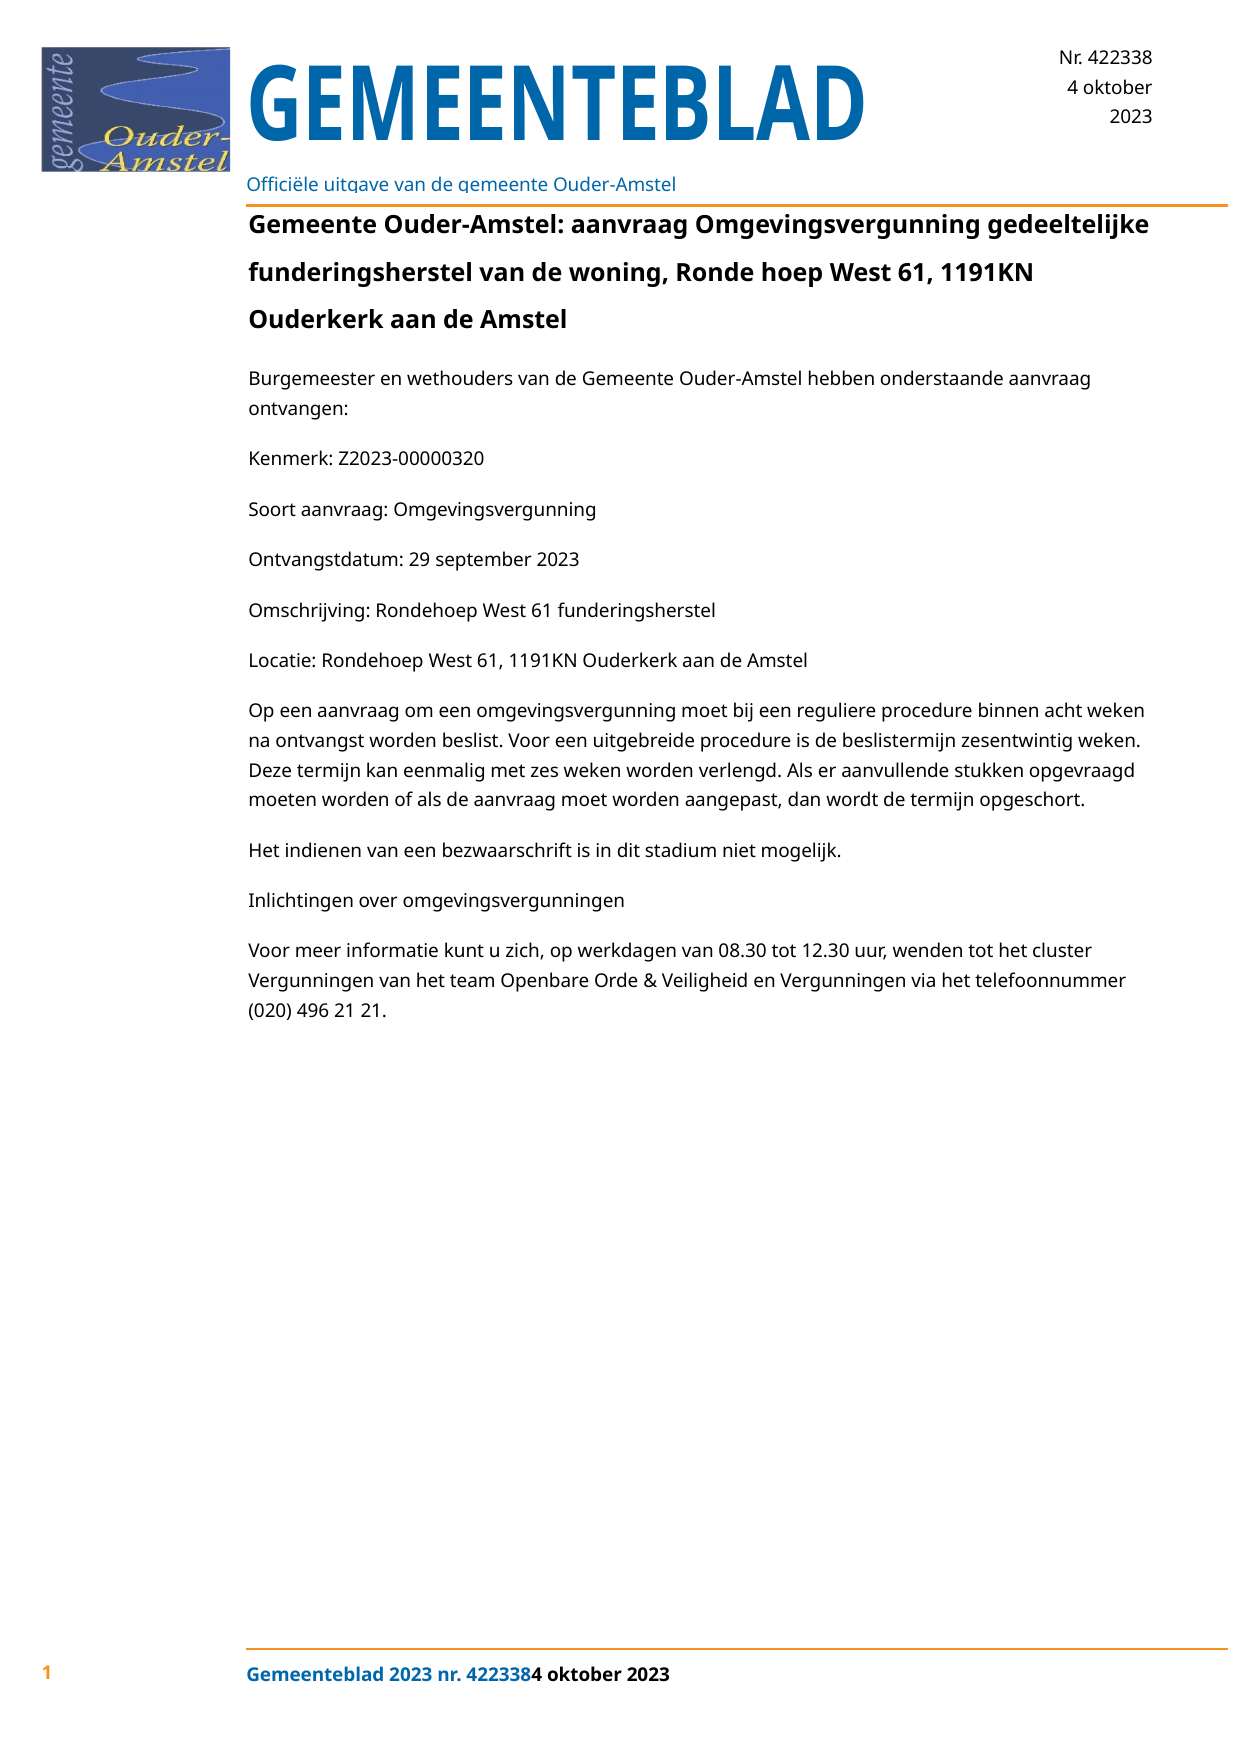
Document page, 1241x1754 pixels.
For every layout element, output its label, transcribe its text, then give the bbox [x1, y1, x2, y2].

text Locatie: Rondehoep West 61, 1191KN Ouderkerk aan de Amstel [248, 647, 1152, 673]
text Ontvangstdatum: 29 september 2023 [248, 546, 1152, 572]
text Soort aanvraag: Omgevingsvergunning [248, 496, 1152, 522]
text Voor meer informatie kunt u zich, op werkdagen van 08.30 tot 12.30 uur, wenden tot het cluster Vergunningen van het team Openbare Orde & Veiligheid en Vergunningen via het telefoonnummer (020) 496 21 21. [248, 938, 1152, 1022]
text Inlichtingen over omgevingsvergunningen [248, 887, 1152, 913]
picture [41, 47, 231, 172]
text Op een aanvraag om een omgevingsvergunning moet bij een reguliere procedure binnen acht weken na ontvangst worden beslist. Voor een uitgebreide procedure is de beslistermijn zesentwintig weken. Deze termijn kan eenmalig met zes weken worden verlengd. Als er aanvullende stukken opgevraagd moeten worden of als de aanvraag moet worden aangepast, dan wordt de termijn opgeschort. [248, 698, 1152, 812]
text Gemeente Ouder-Amstel: aanvraag Omgevingsvergunning gedeeltelijke funderingsherstel van de woning, Ronde hoep West 61, 1191KN Ouderkerk aan de Amstel [248, 207, 1152, 336]
text Kenmerk: Z2023-00000320 [248, 446, 1152, 471]
text Het indienen van een bezwaarschrift is in dit stadium niet mogelijk. [248, 837, 1152, 862]
text Burgemeester en wethouders van de Gemeente Ouder-Amstel hebben onderstaande aanvraag ontvangen: [248, 366, 1152, 421]
text Omschrijving: Rondehoep West 61 funderingsherstel [248, 597, 1152, 622]
